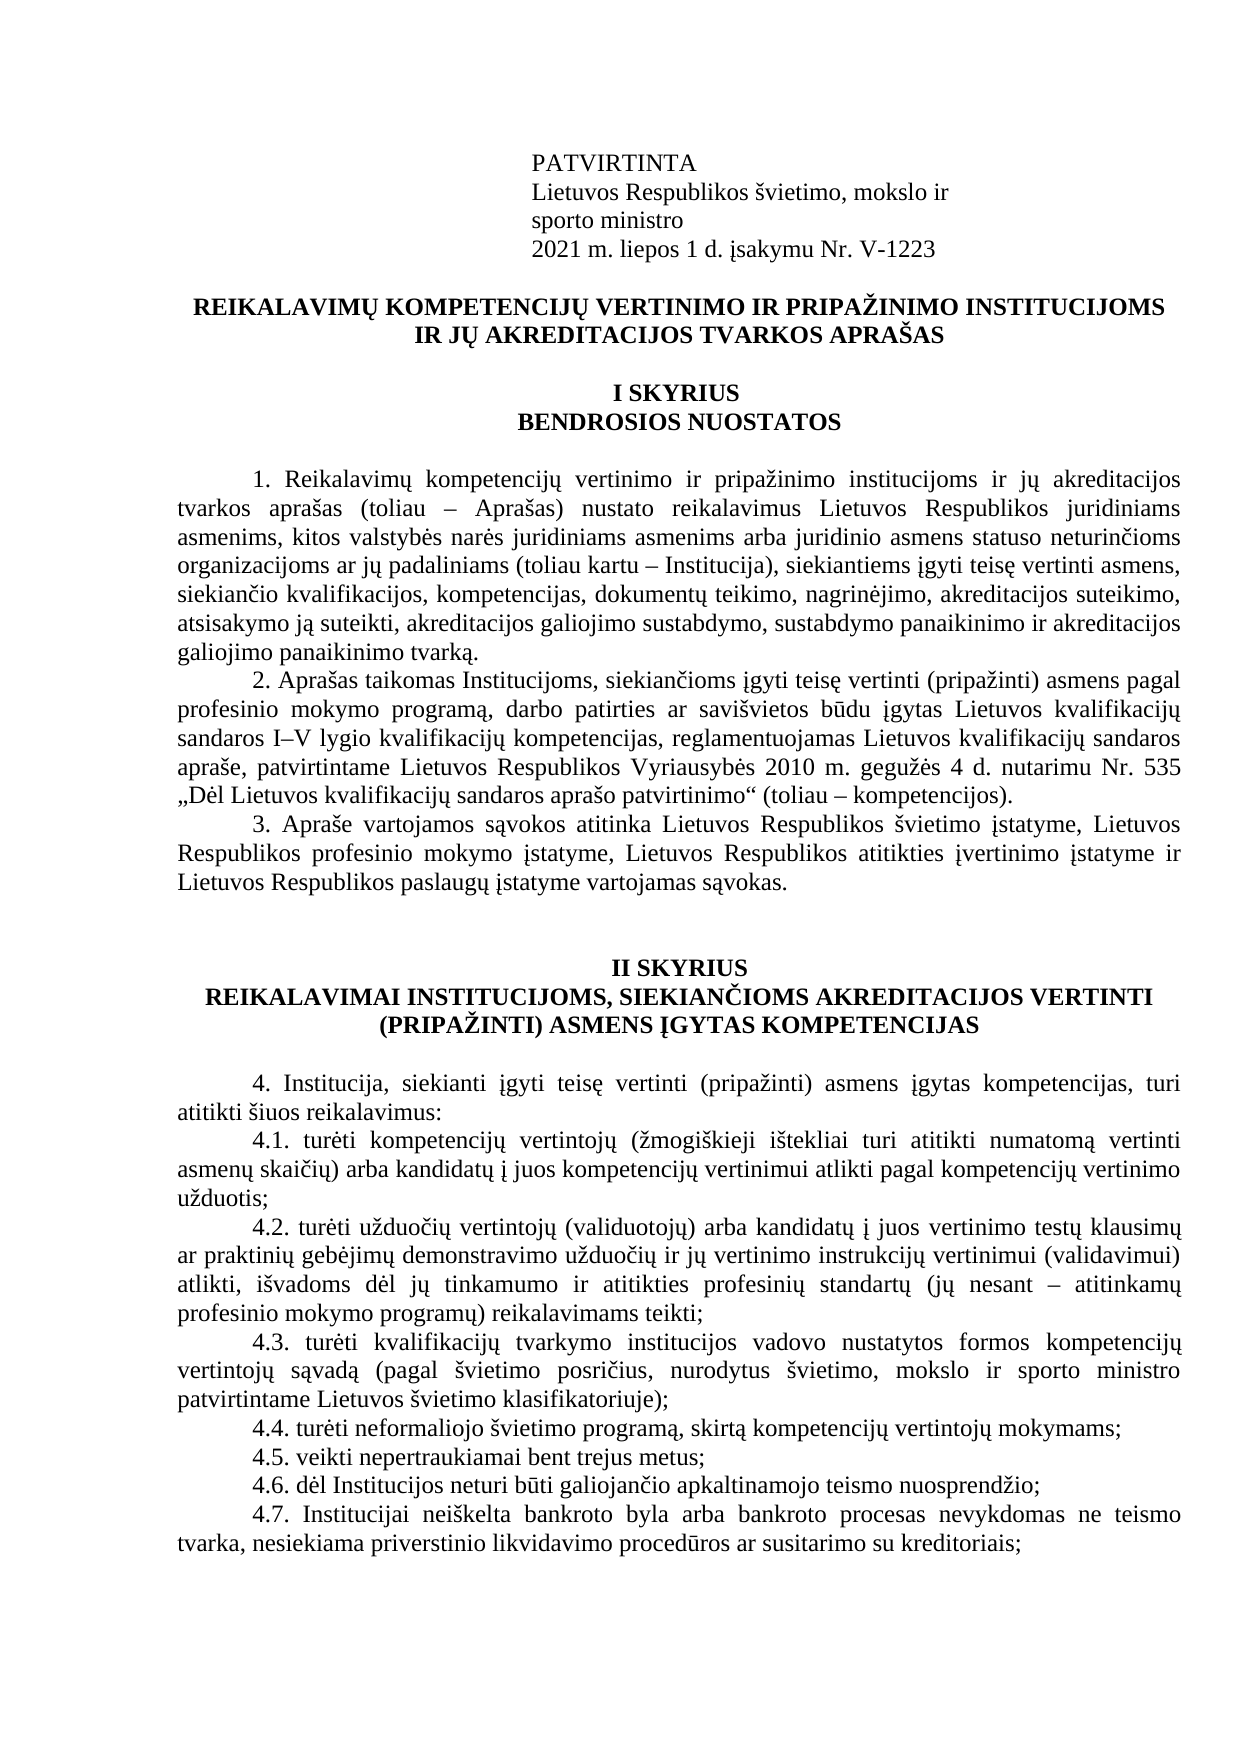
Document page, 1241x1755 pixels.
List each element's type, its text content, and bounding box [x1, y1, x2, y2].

text 4.4. turėti neformaliojo švietimo programą, skirtą kompetencijų vertintojų mokymams; [177, 1413, 1182, 1442]
text 4.5. veikti nepertraukiamai bent trejus metus; [177, 1442, 1182, 1471]
text 3. Apraše vartojamos sąvokos atitinka Lietuvos Respublikos švietimo įstatyme, Lietuvos Respublikos profesinio mokymo įstatyme, Lietuvos Respublikos atitikties įvertinimo įstatyme ir Lietuvos Respublikos paslaugų įstatyme vartojamas sąvokas. [177, 809, 1182, 896]
text 2. Aprašas taikomas Institucijoms, siekiančioms įgyti teisę vertinti (pripažinti) asmens pagal profesinio mokymo programą, darbo patirties ar savišvietos būdu įgytas Lietuvos kvalifikacijų sandaros I–V lygio kvalifikacijų kompetencijas, reglamentuojamas Lietuvos kvalifikacijų sandaros apraše, patvirtintame Lietuvos Respublikos Vyriausybės 2010 m. gegužės 4 d. nutarimu Nr. 535 „Dėl Lietuvos kvalifikacijų sandaros aprašo patvirtinimo“ (toliau – kompetencijos). [177, 666, 1182, 809]
text 2021 m. liepos 1 d. įsakymu Nr. V-1223 [177, 234, 1182, 263]
text REIKALAVIMŲ KOMPETENCIJŲ VERTINIMO IR PRIPAŽINIMO INSTITUCIJOMS IR JŲ AKREDITACIJOS TVARKOS APRAŠAS [177, 292, 1182, 349]
text Lietuvos Respublikos švietimo, mokslo ir [177, 177, 1182, 206]
text 4.2. turėti užduočių vertintojų (validuotojų) arba kandidatų į juos vertinimo testų klausimų ar praktinių gebėjimų demonstravimo užduočių ir jų vertinimo instrukcijų vertinimui (validavimui) atlikti, išvadoms dėl jų tinkamumo ir atitikties profesinių standartų (jų nesant – atitinkamų profesinio mokymo programų) reikalavimams teikti; [177, 1212, 1182, 1327]
text 4. Institucija, siekianti įgyti teisę vertinti (pripažinti) asmens įgytas kompetencijas, turi atitikti šiuos reikalavimus: [177, 1068, 1182, 1126]
text I SKYRIUS [177, 378, 1182, 407]
text BENDROSIOS NUOSTATOS [177, 407, 1182, 436]
text 4.6. dėl Institucijos neturi būti galiojančio apkaltinamojo teismo nuosprendžio; [177, 1471, 1182, 1499]
text PATVIRTINTA [177, 148, 1182, 177]
text 4.3. turėti kvalifikacijų tvarkymo institucijos vadovo nustatytos formos kompetencijų vertintojų sąvadą (pagal švietimo posričius, nurodytus švietimo, mokslo ir sporto ministro patvirtintame Lietuvos švietimo klasifikatoriuje); [177, 1327, 1182, 1413]
text REIKALAVIMAI INSTITUCIJOMS, SIEKIANČIOMS AKREDITACIJOS VERTINTI (PRIPAŽINTI) ASMENS ĮGYTAS KOMPETENCIJAS [177, 982, 1182, 1039]
text sporto ministro [177, 206, 1182, 234]
text 4.7. Institucijai neiškelta bankroto byla arba bankroto procesas nevykdomas ne teismo tvarka, nesiekiama priverstinio likvidavimo procedūros ar susitarimo su kreditoriais; [177, 1499, 1182, 1557]
text II SKYRIUS [177, 953, 1182, 982]
text 4.1. turėti kompetencijų vertintojų (žmogiškieji ištekliai turi atitikti numatomą vertinti asmenų skaičių) arba kandidatų į juos kompetencijų vertinimui atlikti pagal kompetencijų vertinimo užduotis; [177, 1126, 1182, 1212]
text 1. Reikalavimų kompetencijų vertinimo ir pripažinimo institucijoms ir jų akreditacijos tvarkos aprašas (toliau – Aprašas) nustato reikalavimus Lietuvos Respublikos juridiniams asmenims, kitos valstybės narės juridiniams asmenims arba juridinio asmens statuso neturinčioms organizacijoms ar jų padaliniams (toliau kartu – Institucija), siekiantiems įgyti teisę vertinti asmens, siekiančio kvalifikacijos, kompetencijas, dokumentų teikimo, nagrinėjimo, akreditacijos suteikimo, atsisakymo ją suteikti, akreditacijos galiojimo sustabdymo, sustabdymo panaikinimo ir akreditacijos galiojimo panaikinimo tvarką. [177, 464, 1182, 666]
